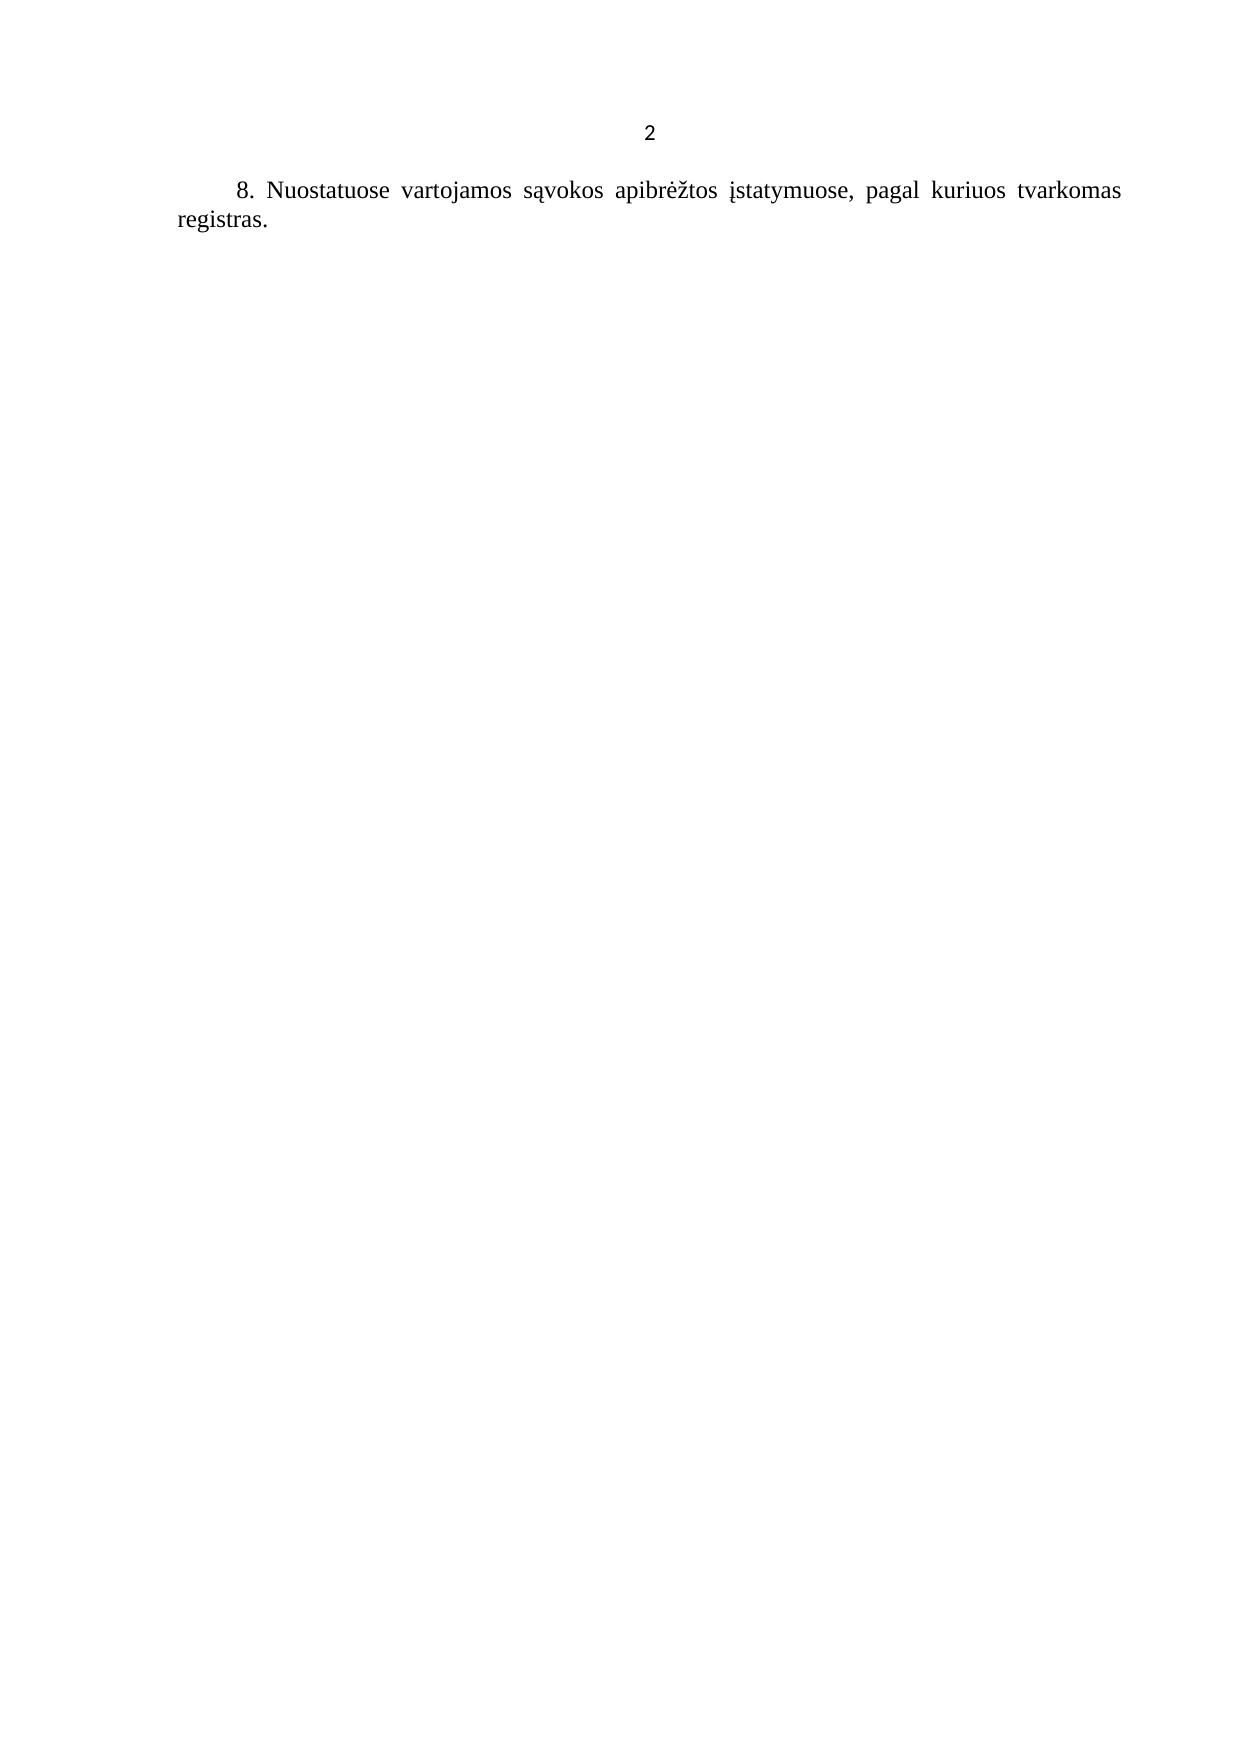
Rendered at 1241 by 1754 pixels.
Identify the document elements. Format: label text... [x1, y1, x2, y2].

text 8. Nuostatuose vartojamos sąvokos apibrėžtos įstatymuose, pagal kuriuos tvarkomas registras. [177, 175, 1122, 232]
